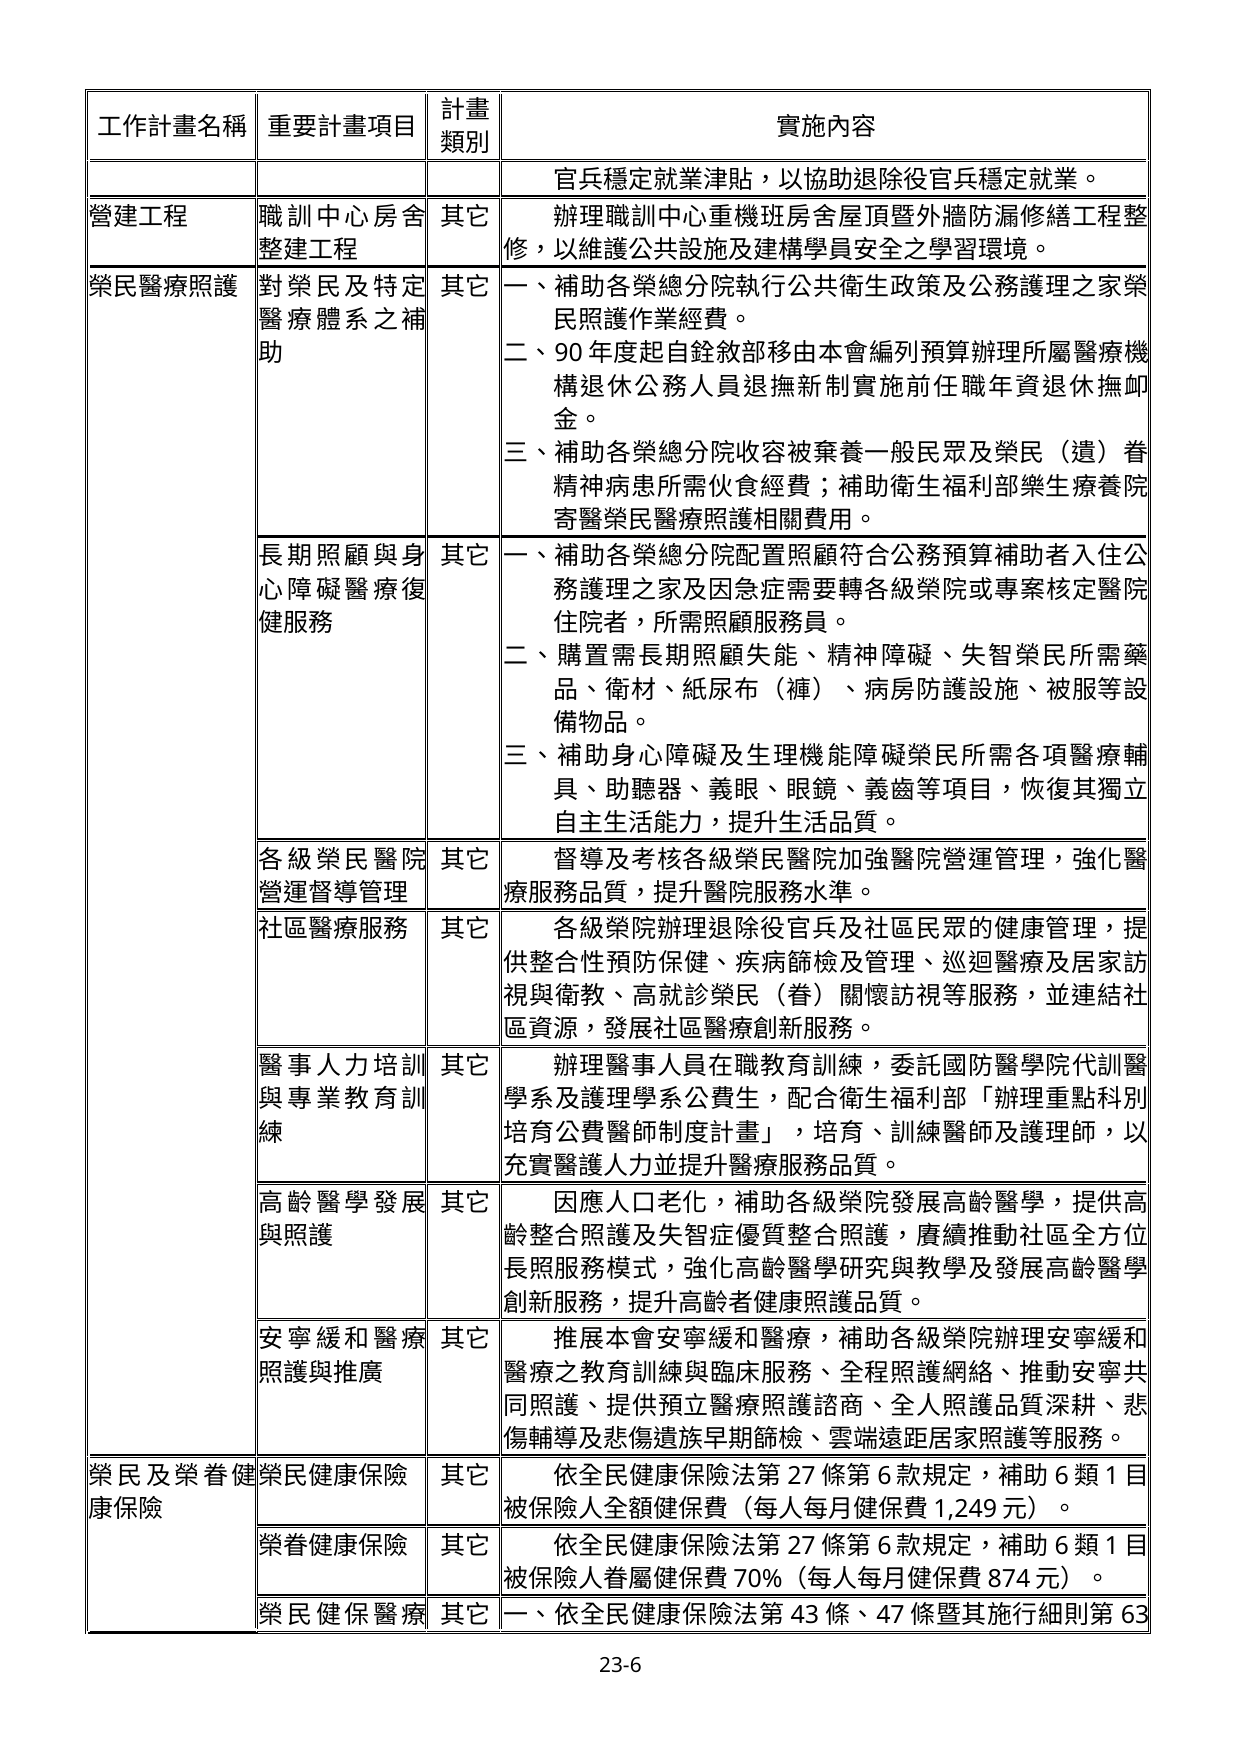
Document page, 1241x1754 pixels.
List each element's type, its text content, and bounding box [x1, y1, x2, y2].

table_cell 榮民及榮眷健康保險 [88, 1454, 256, 1631]
table_cell 其它 [428, 1458, 499, 1524]
table_cell 社區醫療服務 [258, 912, 425, 1044]
table_cell 官兵穩定就業津貼，以協助退除役官兵穩定就業。 [502, 159, 1148, 195]
table_cell 其它 [428, 538, 499, 838]
table_cell 榮眷健康保險 [258, 1528, 425, 1594]
table_cell 督導及考核各級榮民醫院加強醫院營運管理，強化醫療服務品質，提升醫院服務水準。 [502, 838, 1148, 908]
table_cell 其它 [428, 1048, 499, 1181]
table_cell 因應人口老化，補助各級榮院發展高齡醫學，提供高齡整合照護及失智症優質整合照護，賡續推動社區全方位長照服務模式，強化高齡醫學研究與教學及發展高齡醫學創新服務，提升高齡者健康照護品質。 [502, 1181, 1148, 1318]
table_cell 營建工程 [88, 195, 255, 265]
table_cell 依全民健康保險法第27條第6款規定，補助6類1目被保險人全額健保費（每人每月健保費1,249元）。 [502, 1454, 1148, 1524]
table_cell 其它 [428, 1185, 499, 1318]
table_cell 其它 [427, 1598, 501, 1631]
table_cell 其它 [428, 199, 499, 265]
table_cell 安寧緩和醫療照護與推廣 [258, 1321, 425, 1454]
table_cell 其它 [428, 842, 499, 908]
table_cell 榮民健康保險 [258, 1458, 425, 1524]
table_header 重要計畫項目 [256, 92, 427, 158]
table_cell 各級榮民醫院營運督導管理 [258, 842, 425, 908]
table_cell 長期照顧與身心障礙醫療復健服務 [258, 538, 425, 838]
table_cell 榮民健保醫療 [256, 1598, 427, 1631]
table_cell 推展本會安寧緩和醫療，補助各級榮院辦理安寧緩和醫療之教育訓練與臨床服務、全程照護網絡、推動安寧共同照護、提供預立醫療照護諮商、全人照護品質深耕、悲傷輔導及悲傷遺族早期篩檢、雲端遠距居家照護等服務。 [501, 1318, 1149, 1454]
table_cell [428, 162, 499, 195]
table_cell [88, 159, 255, 195]
table_cell 辦理職訓中心重機班房舍屋頂暨外牆防漏修繕工程整修，以維護公共設施及建構學員安全之學習環境。 [502, 195, 1148, 265]
table_header 工作計畫名稱 [88, 92, 256, 158]
table_cell [258, 162, 425, 195]
table_cell 各級榮院辦理退除役官兵及社區民眾的健康管理，提供整合性預防保健、疾病篩檢及管理、巡迴醫療及居家訪視與衛教、高就診榮民（眷）關懷訪視等服務，並連結社區資源，發展社區醫療創新服務。 [502, 908, 1148, 1044]
table_cell 辦理醫事人員在職教育訓練，委託國防醫學院代訓醫學系及護理學系公費生，配合衛生福利部「辦理重點科別培育公費醫師制度計畫」，培育、訓練醫師及護理師，以充實醫護人力並提升醫療服務品質。 [502, 1045, 1148, 1181]
table_cell 職訓中心房舍整建工程 [258, 199, 425, 265]
table_cell 榮民醫療照護 [88, 265, 255, 1454]
table_cell 對榮民及特定醫療體系之補助 [258, 268, 425, 535]
table_cell 其它 [428, 1321, 499, 1454]
table_cell 一、補助各榮總分院配置照顧符合公務預算補助者入住公務護理之家及因急症需要轉各級榮院或專案核定醫院住院者，所需照顧服務員。 二、購置需長期照顧失能、精神障礙、失智榮民所需藥品、衛材、紙尿布（褲）、病房防護設施、被服等設備物品。 三、補助身心障礙及生理機能障礙榮民所需各項醫療輔具、助聽器、義眼、眼鏡、義齒等項目，恢復其獨立自主生活能力，提升生活品質。 [502, 535, 1148, 838]
table_cell 依全民健康保險法第27條第6款規定，補助6類1目被保險人眷屬健保費70%（每人每月健保費874元）。 [502, 1524, 1148, 1594]
table_header 實施內容 [501, 92, 1148, 158]
table_cell 一、補助各榮總分院執行公共衛生政策及公務護理之家榮民照護作業經費。 二、90年度起自銓敘部移由本會編列預算辦理所屬醫療機構退休公務人員退撫新制實施前任職年資退休撫卹金。 三、補助各榮總分院收容被棄養一般民眾及榮民（遺）眷精神病患所需伙食經費；補助衛生福利部樂生療養院寄醫榮民醫療照護相關費用。 [502, 265, 1148, 535]
table_header 計畫類別 [427, 92, 501, 158]
table_cell 其它 [428, 1528, 499, 1594]
table_cell 高齡醫學發展與照護 [258, 1185, 425, 1318]
table_cell 其它 [428, 912, 499, 1044]
table_cell 一、依全民健康保險法第43條、47條暨其施行細則第63 [501, 1594, 1148, 1631]
table_cell 醫事人力培訓與專業教育訓練 [258, 1048, 425, 1181]
table_cell 其它 [428, 268, 499, 535]
